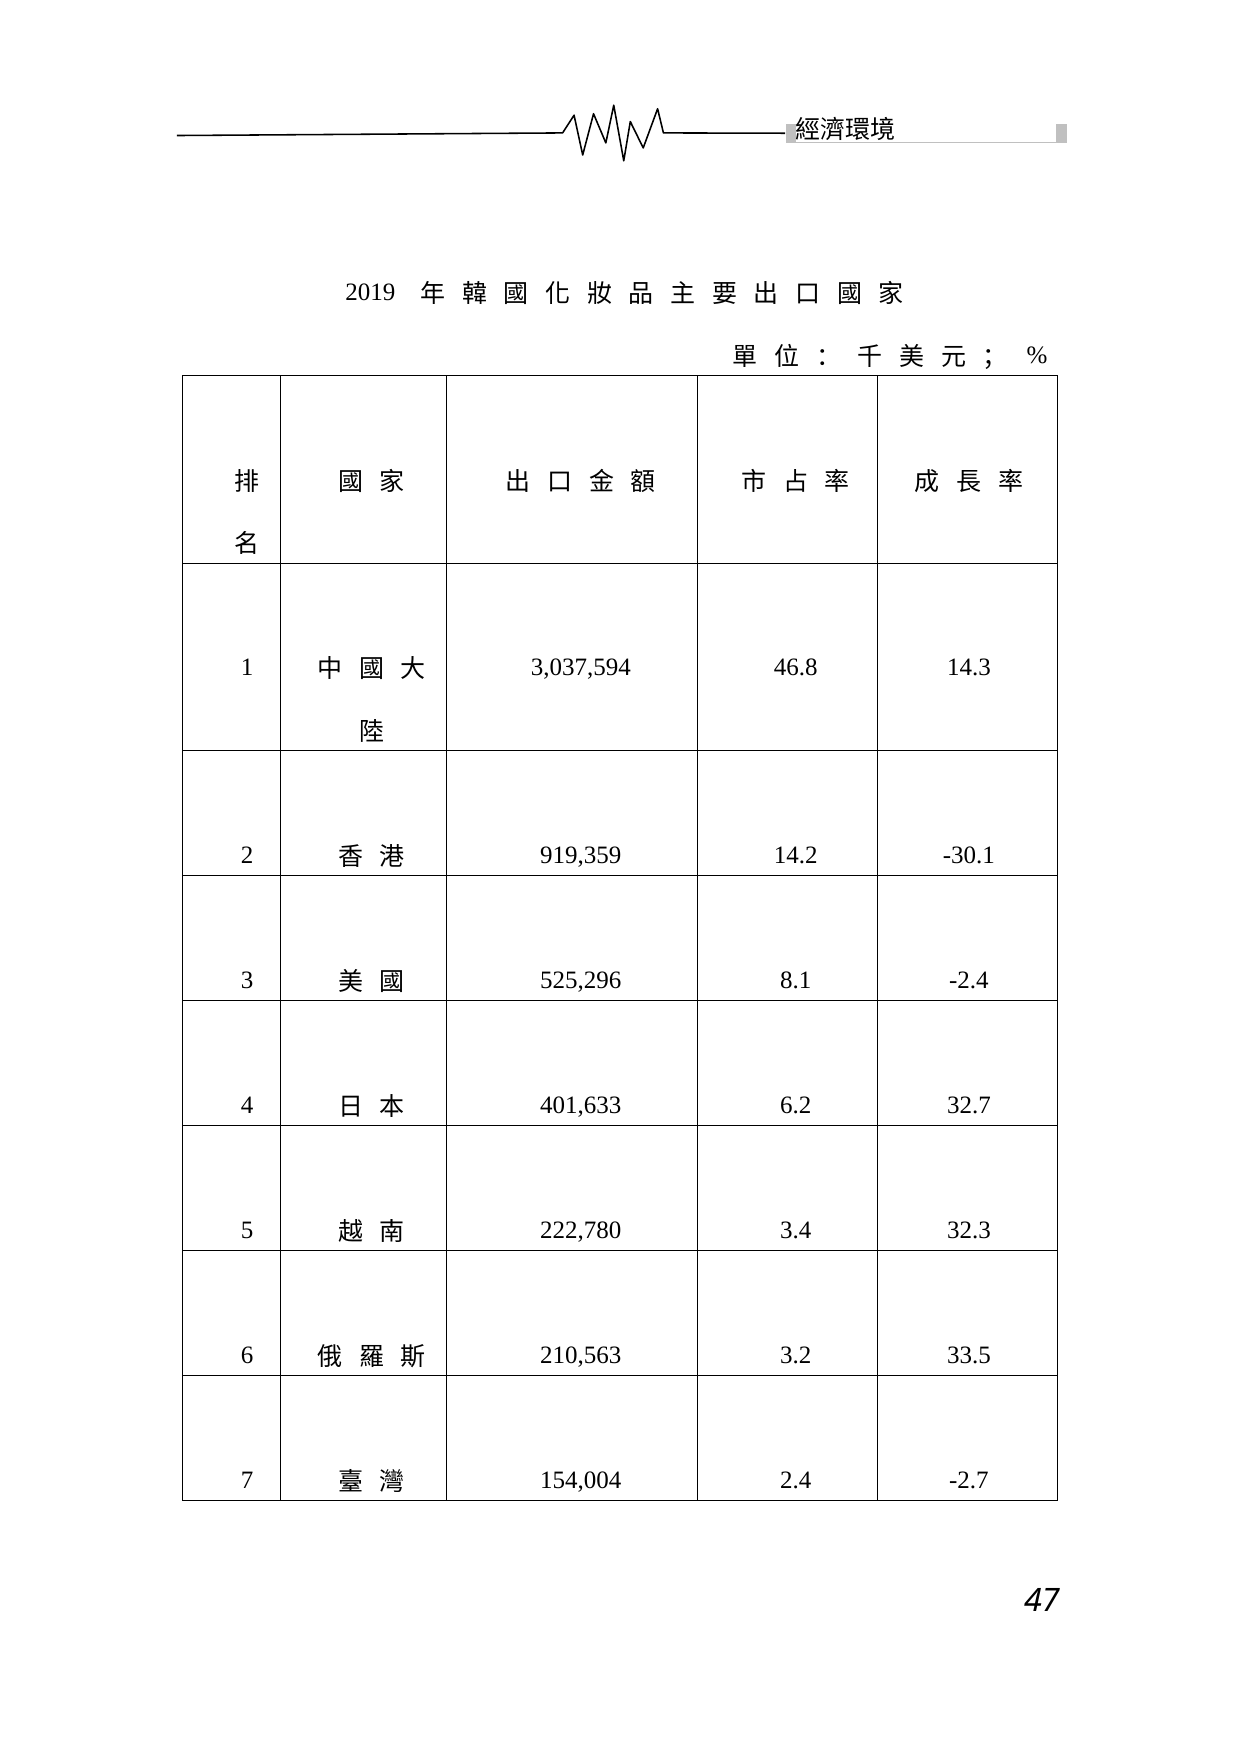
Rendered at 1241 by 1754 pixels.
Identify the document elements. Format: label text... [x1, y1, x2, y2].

table_cell 401,633 [447, 1001, 697, 1125]
table_cell 46.8 [698, 564, 877, 750]
table_cell 2 [183, 751, 280, 875]
text 單位：千美元；% [183, 313, 1058, 375]
table_cell 210,563 [447, 1251, 697, 1375]
table_cell 俄羅斯 [281, 1251, 446, 1375]
table_cell 8.1 [698, 876, 877, 1000]
table_cell 5 [183, 1126, 280, 1250]
table_cell 4 [183, 1001, 280, 1125]
table_cell 1 [183, 564, 280, 750]
table_cell 32.3 [878, 1126, 1057, 1250]
table_cell 14.2 [698, 751, 877, 875]
table_cell 6 [183, 1251, 280, 1375]
table_cell 2.4 [698, 1376, 877, 1500]
table_cell -30.1 [878, 751, 1057, 875]
table_cell -2.4 [878, 876, 1057, 1000]
table_cell 222,780 [447, 1126, 697, 1250]
table_cell 6.2 [698, 1001, 877, 1125]
table_cell 525,296 [447, 876, 697, 1000]
table_cell 33.5 [878, 1251, 1057, 1375]
table_cell 美國 [281, 876, 446, 1000]
table_cell 香港 [281, 751, 446, 875]
table_cell 越南 [281, 1126, 446, 1250]
table_header 出口金額 [447, 376, 697, 563]
table_header 市占率 [698, 376, 877, 563]
table_header 成長率 [878, 376, 1057, 563]
table_header 排名 [183, 376, 280, 563]
table_cell 中國大陸 [281, 564, 446, 750]
table_header 國家 [281, 376, 446, 563]
table_cell 919,359 [447, 751, 697, 875]
table_cell 7 [183, 1376, 280, 1500]
table_cell 日本 [281, 1001, 446, 1125]
table_cell 臺灣 [281, 1376, 446, 1500]
table_cell 3 [183, 876, 280, 1000]
table_cell 3.4 [698, 1126, 877, 1250]
table_cell 32.7 [878, 1001, 1057, 1125]
table_cell 14.3 [878, 564, 1057, 750]
text 2019年韓國化妝品主要出口國家 [183, 250, 1058, 313]
table_cell 154,004 [447, 1376, 697, 1500]
table_cell 3.2 [698, 1251, 877, 1375]
table_cell -2.7 [878, 1376, 1057, 1500]
table_cell 3,037,594 [447, 564, 697, 750]
